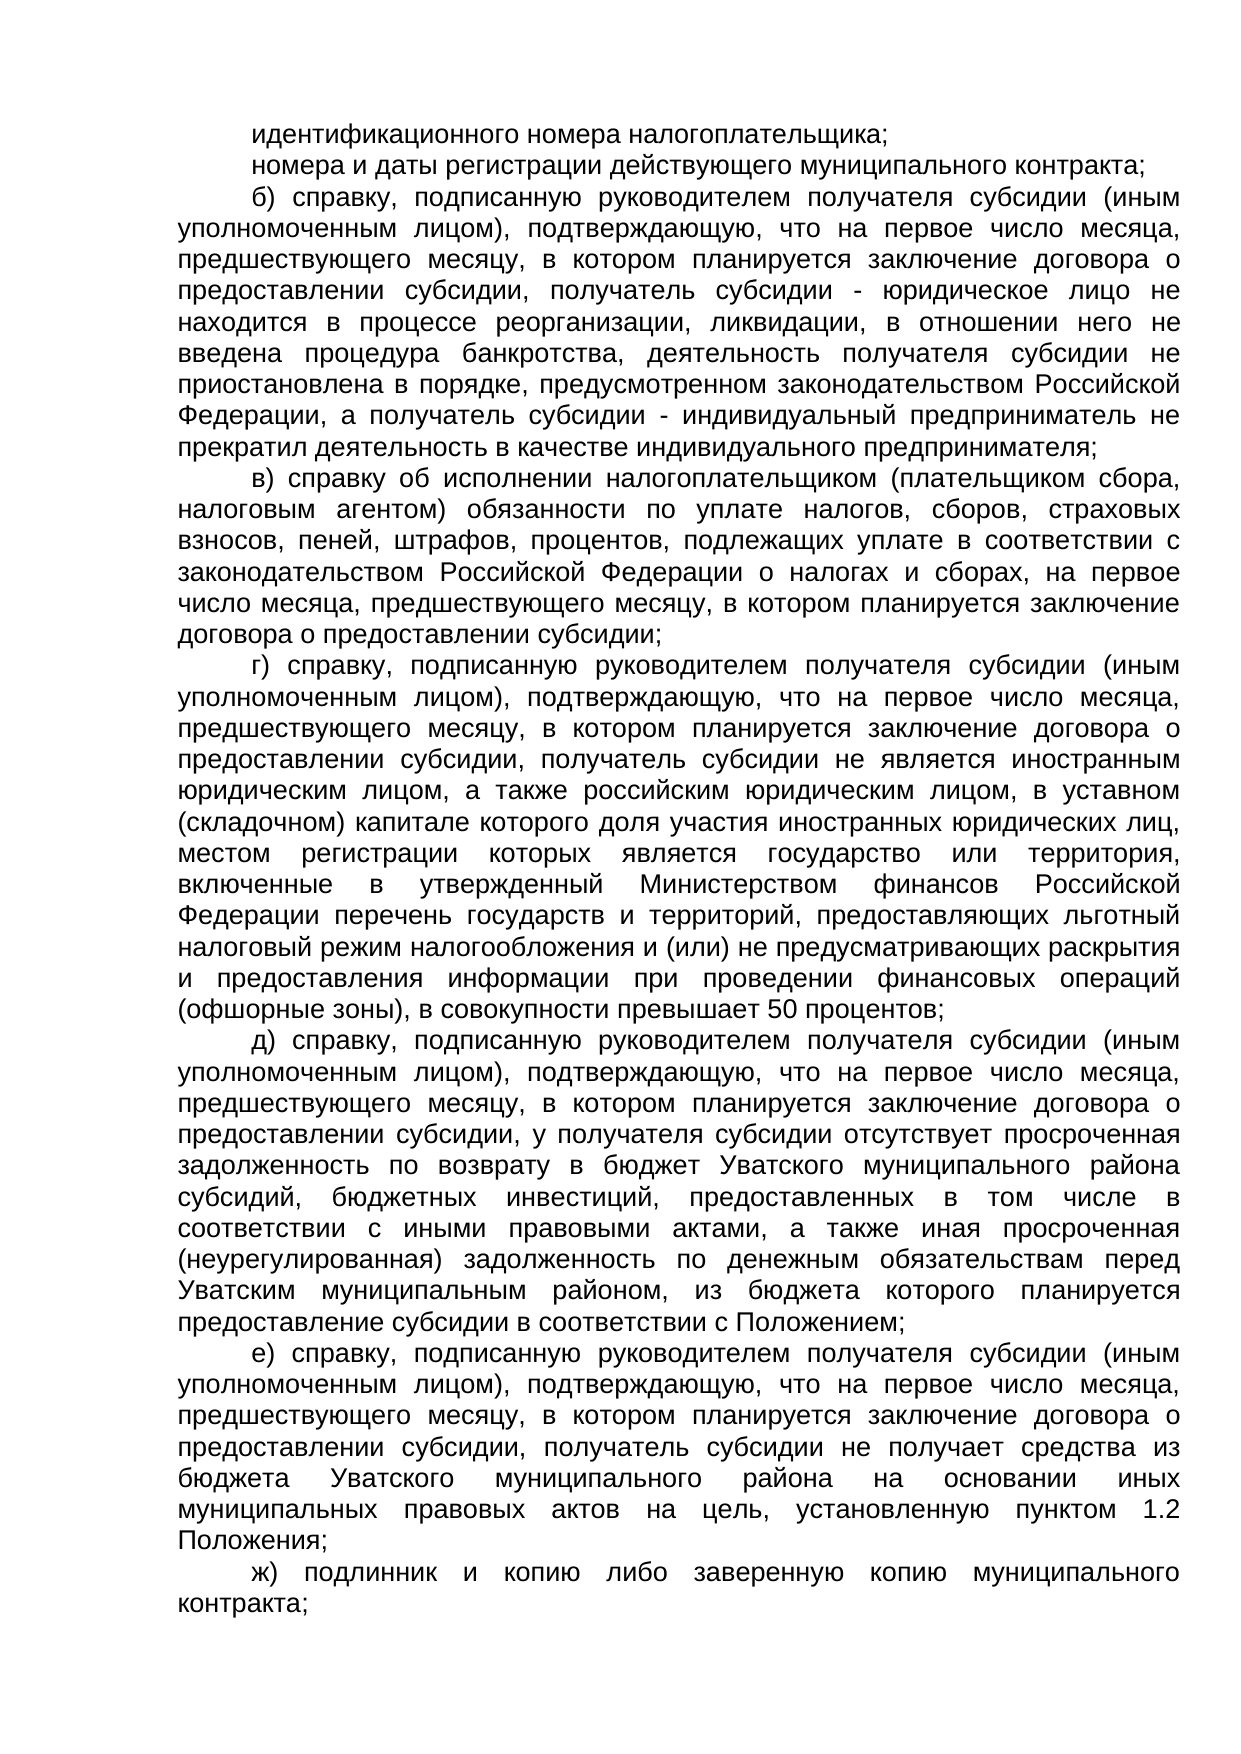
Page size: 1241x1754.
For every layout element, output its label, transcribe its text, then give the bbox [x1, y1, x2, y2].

text ж) подлинник и копию либо заверенную копию муниципального контракта; [177, 1556, 1181, 1618]
text г) справку, подписанную руководителем получателя субсидии (иным уполномоченным лицом), подтверждающую, что на первое число месяца, предшествующего месяцу, в котором планируется заключение договора о предоставлении субсидии, получатель субсидии не является иностранным юридическим лицом, а также российским юридическим лицом, в уставном (складочном) капитале которого доля участия иностранных юридических лиц, местом регистрации которых является государство или территория, включенные в утвержденный Министерством финансов Российской Федерации перечень государств и территорий, предоставляющих льготный налоговый режим налогообложения и (или) не предусматривающих раскрытия и предоставления информации при проведении финансовых операций (офшорные зоны), в совокупности превышает 50 процентов; [177, 649, 1181, 1024]
text идентификационного номера налогоплательщика; [177, 118, 1181, 149]
text д) справку, подписанную руководителем получателя субсидии (иным уполномоченным лицом), подтверждающую, что на первое число месяца, предшествующего месяцу, в котором планируется заключение договора о предоставлении субсидии, у получателя субсидии отсутствует просроченная задолженность по возврату в бюджет Уватского муниципального района субсидий, бюджетных инвестиций, предоставленных в том числе в соответствии с иными правовыми актами, а также иная просроченная (неурегулированная) задолженность по денежным обязательствам перед Уватским муниципальным районом, из бюджета которого планируется предоставление субсидии в соответствии с Положением; [177, 1024, 1181, 1337]
text б) справку, подписанную руководителем получателя субсидии (иным уполномоченным лицом), подтверждающую, что на первое число месяца, предшествующего месяцу, в котором планируется заключение договора о предоставлении субсидии, получатель субсидии - юридическое лицо не находится в процессе реорганизации, ликвидации, в отношении него не введена процедура банкротства, деятельность получателя субсидии не приостановлена в порядке, предусмотренном законодательством Российской Федерации, а получатель субсидии - индивидуальный предприниматель не прекратил деятельность в качестве индивидуального предпринимателя; [177, 181, 1181, 462]
text е) справку, подписанную руководителем получателя субсидии (иным уполномоченным лицом), подтверждающую, что на первое число месяца, предшествующего месяцу, в котором планируется заключение договора о предоставлении субсидии, получатель субсидии не получает средства из бюджета Уватского муниципального района на основании иных муниципальных правовых актов на цель, установленную пунктом 1.2 Положения; [177, 1337, 1181, 1556]
text номера и даты регистрации действующего муниципального контракта; [177, 149, 1181, 181]
text в) справку об исполнении налогоплательщиком (плательщиком сбора, налоговым агентом) обязанности по уплате налогов, сборов, страховых взносов, пеней, штрафов, процентов, подлежащих уплате в соответствии с законодательством Российской Федерации о налогах и сборах, на первое число месяца, предшествующего месяцу, в котором планируется заключение договора о предоставлении субсидии; [177, 462, 1181, 649]
